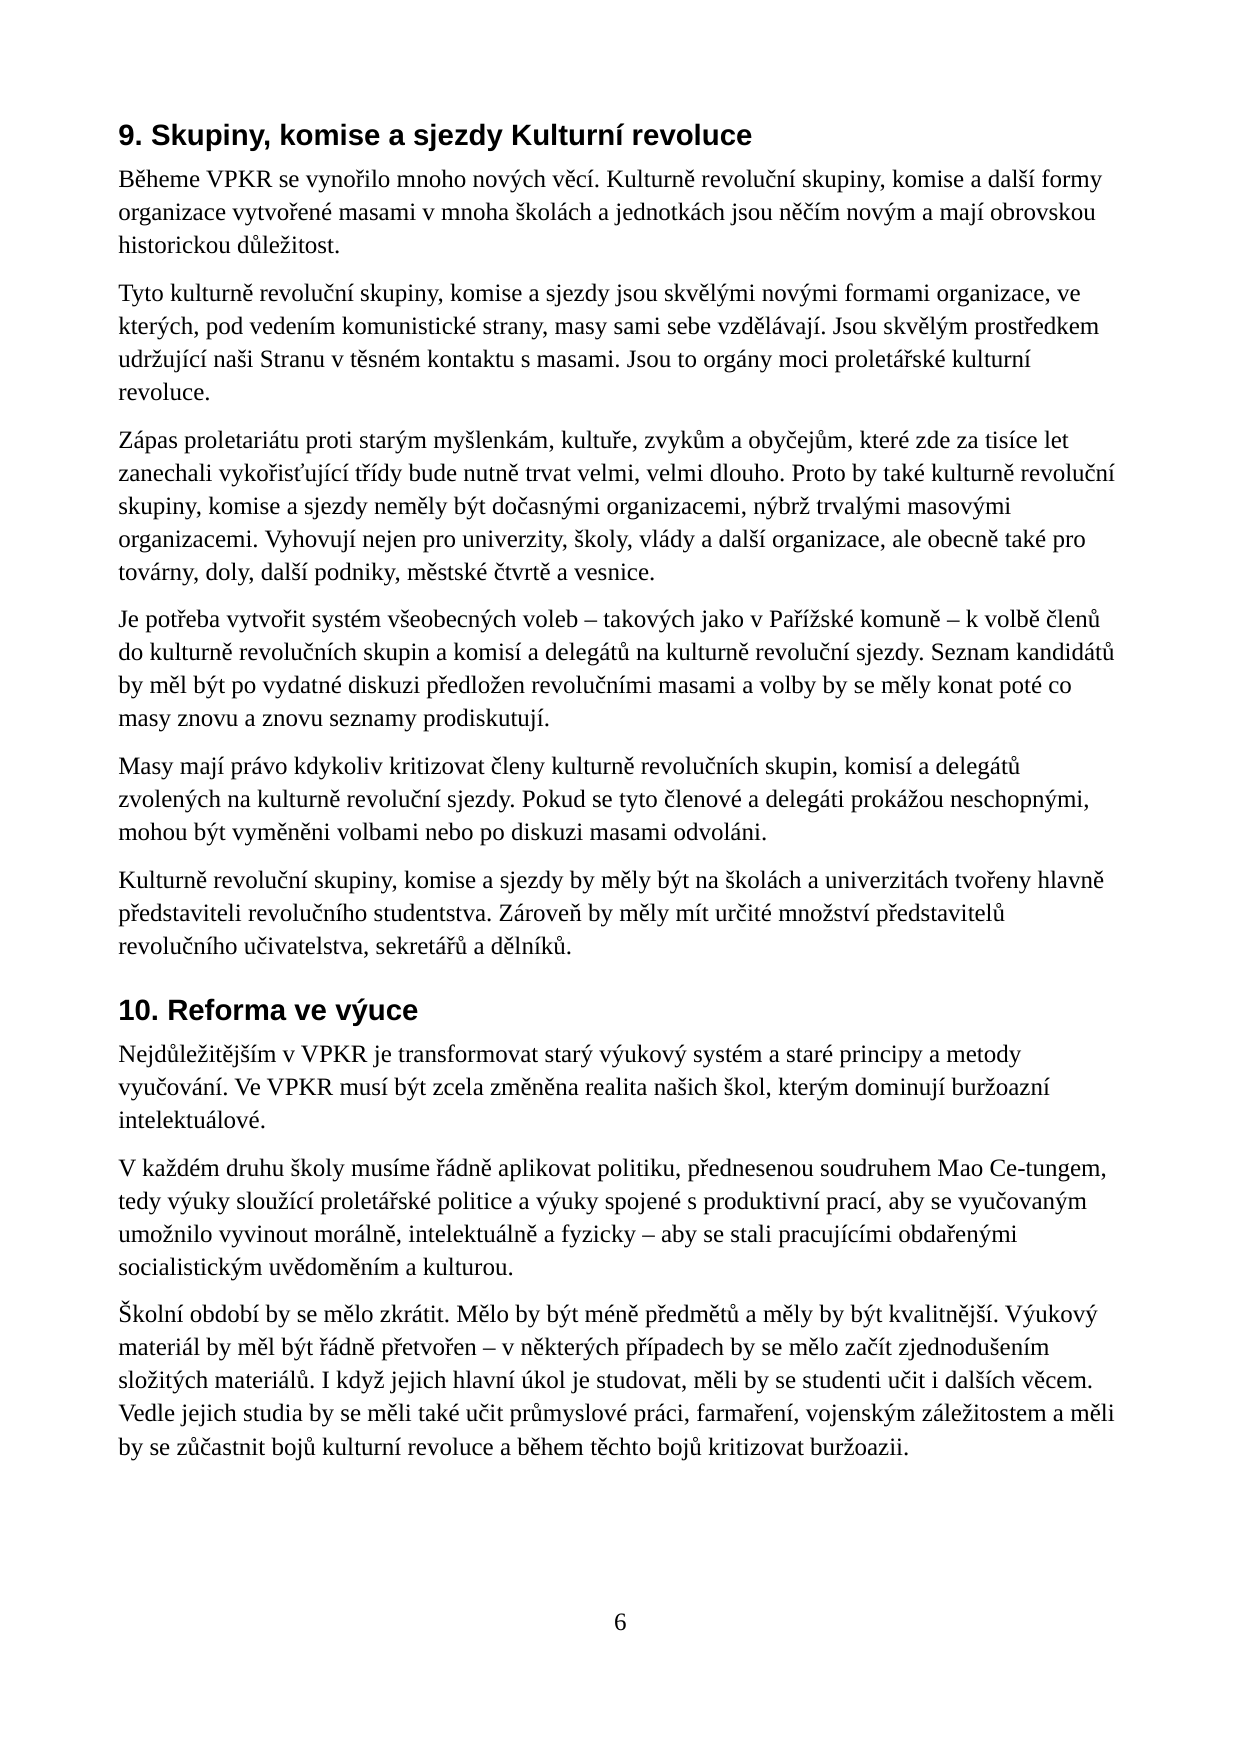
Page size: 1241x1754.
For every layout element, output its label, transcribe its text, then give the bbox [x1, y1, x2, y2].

text Běheme VPKR se vynořilo mnoho nových věcí. Kulturně revoluční skupiny, komise a další formy organizace vytvořené masami v mnoha školách a jednotkách jsou něčím novým a mají obrovskou historickou důležitost. [118, 164, 1122, 259]
text Zápas proletariátu proti starým myšlenkám, kultuře, zvykům a obyčejům, které zde za tisíce let zanechali vykořisťující třídy bude nutně trvat velmi, velmi dlouho. Proto by také kulturně revoluční skupiny, komise a sjezdy neměly být dočasnými organizacemi, nýbrž trvalými masovými organizacemi. Vyhovují nejen pro univerzity, školy, vlády a další organizace, ale obecně také pro továrny, doly, další podniky, městské čtvrtě a vesnice. [118, 425, 1122, 586]
text Je potřeba vytvořit systém všeobecných voleb – takových jako v Pařížské komuně – k volbě členů do kulturně revolučních skupin a komisí a delegátů na kulturně revoluční sjezdy. Seznam kandidátů by měl být po vydatné diskuzi předložen revolučními masami a volby by se měly konat poté co masy znovu a znovu seznamy prodiskutují. [118, 604, 1122, 732]
text V každém druhu školy musíme řádně aplikovat politiku, přednesenou soudruhem Mao Ce-tungem, tedy výuky sloužící proletářské politice a výuky spojené s produktivní prací, aby se vyučovaným umožnilo vyvinout morálně, intelektuálně a fyzicky – aby se stali pracujícími obdařenými socialistickým uvědoměním a kulturou. [118, 1153, 1122, 1281]
text Školní období by se mělo zkrátit. Mělo by být méně předmětů a měly by být kvalitnější. Výukový materiál by měl být řádně přetvořen – v některých případech by se mělo začít zjednodušením složitých materiálů. I když jejich hlavní úkol je studovat, měli by se studenti učit i dalších věcem. Vedle jejich studia by se měli také učit průmyslové práci, farmaření, vojenským záležitostem a měli by se zůčastnit bojů kulturní revoluce a během těchto bojů kritizovat buržoazii. [118, 1299, 1122, 1460]
text Masy mají právo kdykoliv kritizovat členy kulturně revolučních skupin, komisí a delegátů zvolených na kulturně revoluční sjezdy. Pokud se tyto členové a delegáti prokážou neschopnými, mohou být vyměněni volbami nebo po diskuzi masami odvoláni. [118, 751, 1122, 846]
text Kulturně revoluční skupiny, komise a sjezdy by měly být na školách a univerzitách tvořeny hlavně představiteli revolučního studentstva. Zároveň by měly mít určité množství představitelů revolučního učivatelstva, sekretářů a dělníků. [118, 865, 1122, 959]
text Tyto kulturně revoluční skupiny, komise a sjezdy jsou skvělými novými formami organizace, ve kterých, pod vedením komunistické strany, masy sami sebe vzdělávají. Jsou skvělým prostředkem udržující naši Stranu v těsném kontaktu s masami. Jsou to orgány moci proletářské kulturní revoluce. [118, 278, 1122, 406]
subtitle 10. Reforma ve výuce [118, 993, 1122, 1027]
text Nejdůležitějším v VPKR je transformovat starý výukový systém a staré principy a metody vyučování. Ve VPKR musí být zcela změněna realita našich škol, kterým dominují buržoazní intelektuálové. [118, 1039, 1122, 1134]
subtitle 9. Skupiny, komise a sjezdy Kulturní revoluce [118, 118, 1122, 152]
